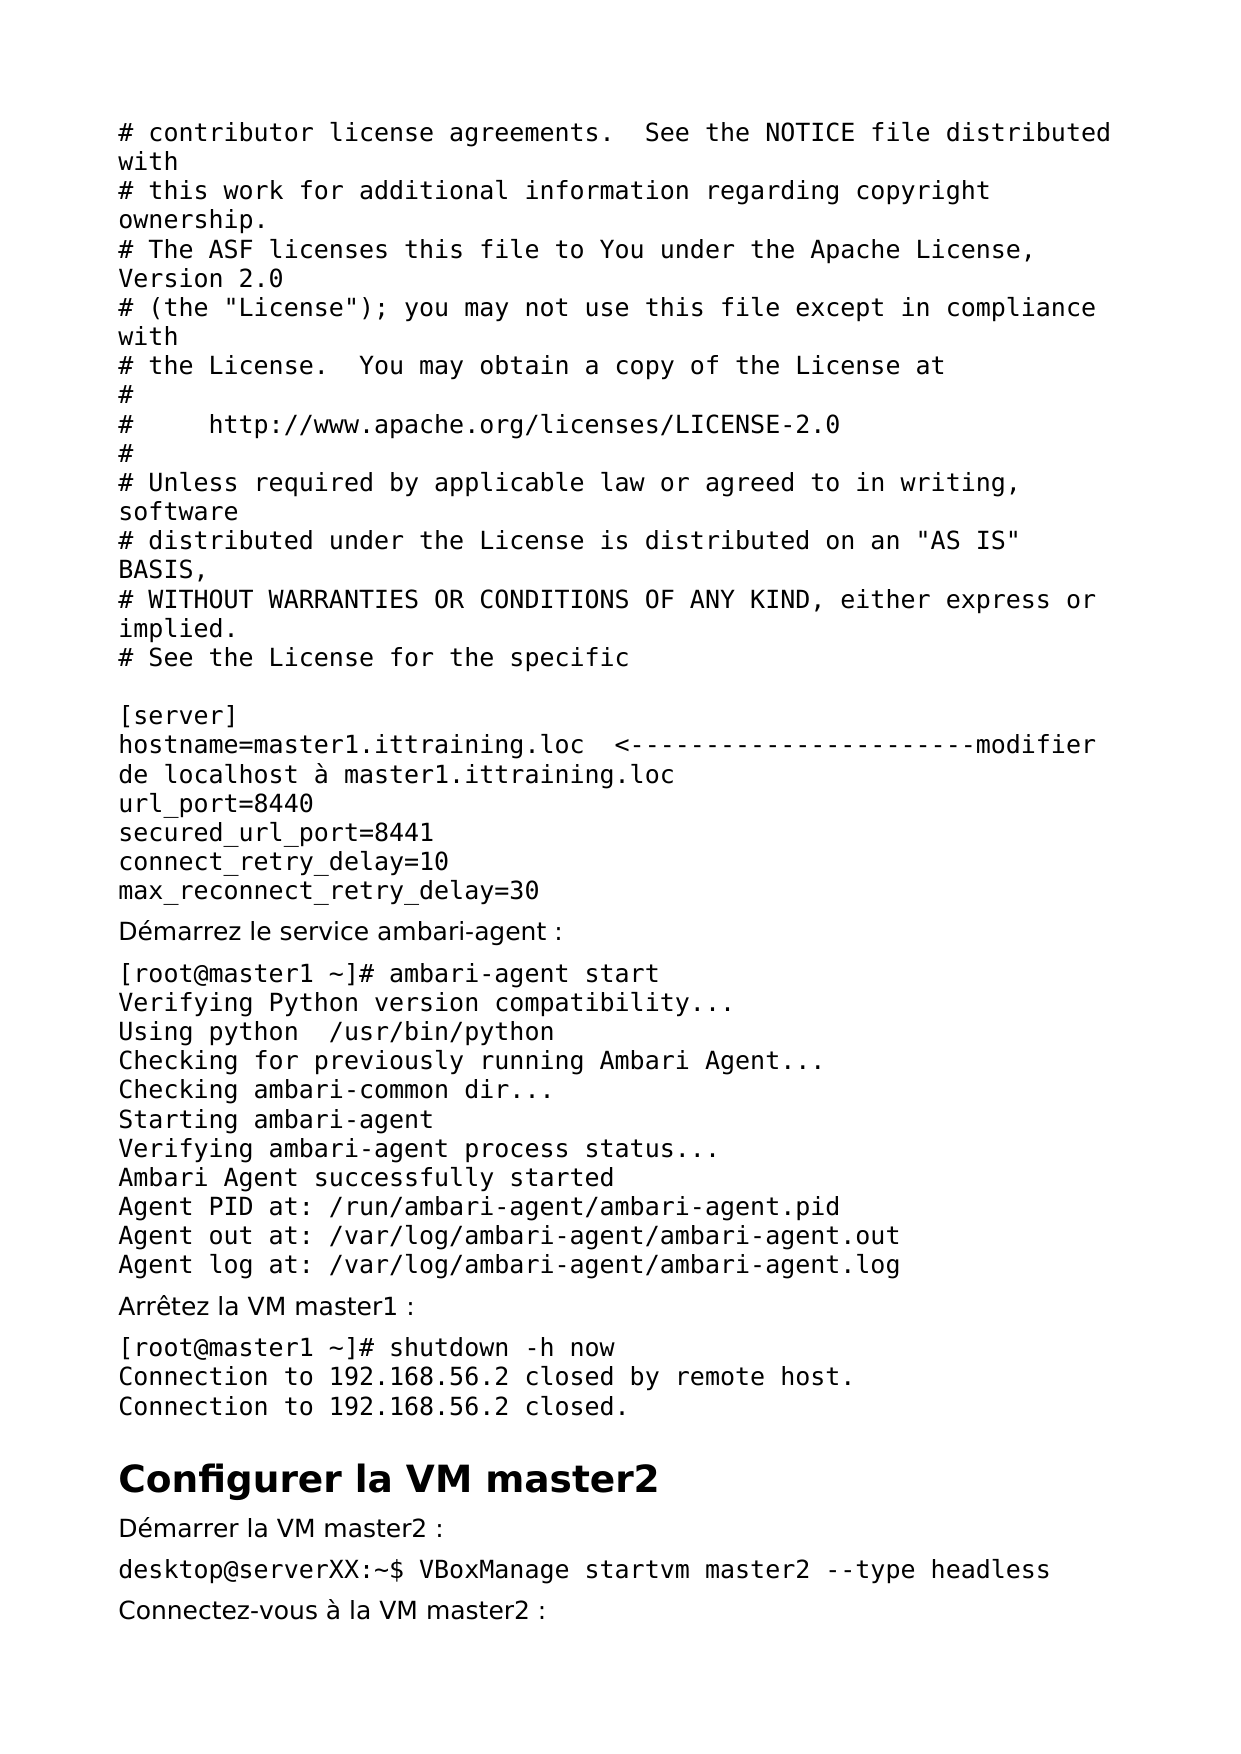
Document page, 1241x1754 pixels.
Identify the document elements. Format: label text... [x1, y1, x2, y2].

text Démarrer la VM master2 : [118, 1514, 1122, 1543]
text desktop@serverXX:~$ VBoxManage startvm master2 --type headless [118, 1555, 1122, 1584]
text Arrêtez la VM master1 : [118, 1292, 1122, 1321]
text Démarrez le service ambari-agent : [118, 917, 1122, 947]
text [root@master1 ~]# ambari-agent start Verifying Python version compatibility... Using python /usr/bin/python Checking for previously running Ambari Agent... Checking ambari-common dir... Starting ambari-agent Verifying ambari-agent process status... Ambari Agent successfully started Agent PID at: /run/ambari-agent/ambari-agent.pid Agent out at: /var/log/ambari-agent/ambari-agent.out Agent log at: /var/log/ambari-agent/ambari-agent.log [118, 959, 1122, 1280]
text # contributor license agreements. See the NOTICE file distributed with # this work for additional information regarding copyright ownership. # The ASF licenses this file to You under the Apache License, Version 2.0 # (the "License"); you may not use this file except in compliance with # the License. You may obtain a copy of the License at # # http://www.apache.org/licenses/LICENSE-2.0 # # Unless required by applicable law or agreed to in writing, software # distributed under the License is distributed on an "AS IS" BASIS, # WITHOUT WARRANTIES OR CONDITIONS OF ANY KIND, either express or implied. # See the License for the specific [server] hostname=master1.ittraining.loc <-----------------------modifier de localhost à master1.ittraining.loc url_port=8440 secured_url_port=8441 connect_retry_delay=10 max_reconnect_retry_delay=30 [118, 118, 1122, 906]
text [root@master1 ~]# shutdown -h now Connection to 192.168.56.2 closed by remote host. Connection to 192.168.56.2 closed. [118, 1333, 1122, 1421]
subtitle Configurer la VM master2 [118, 1458, 1122, 1501]
text Connectez-vous à la VM master2 : [118, 1596, 1122, 1626]
